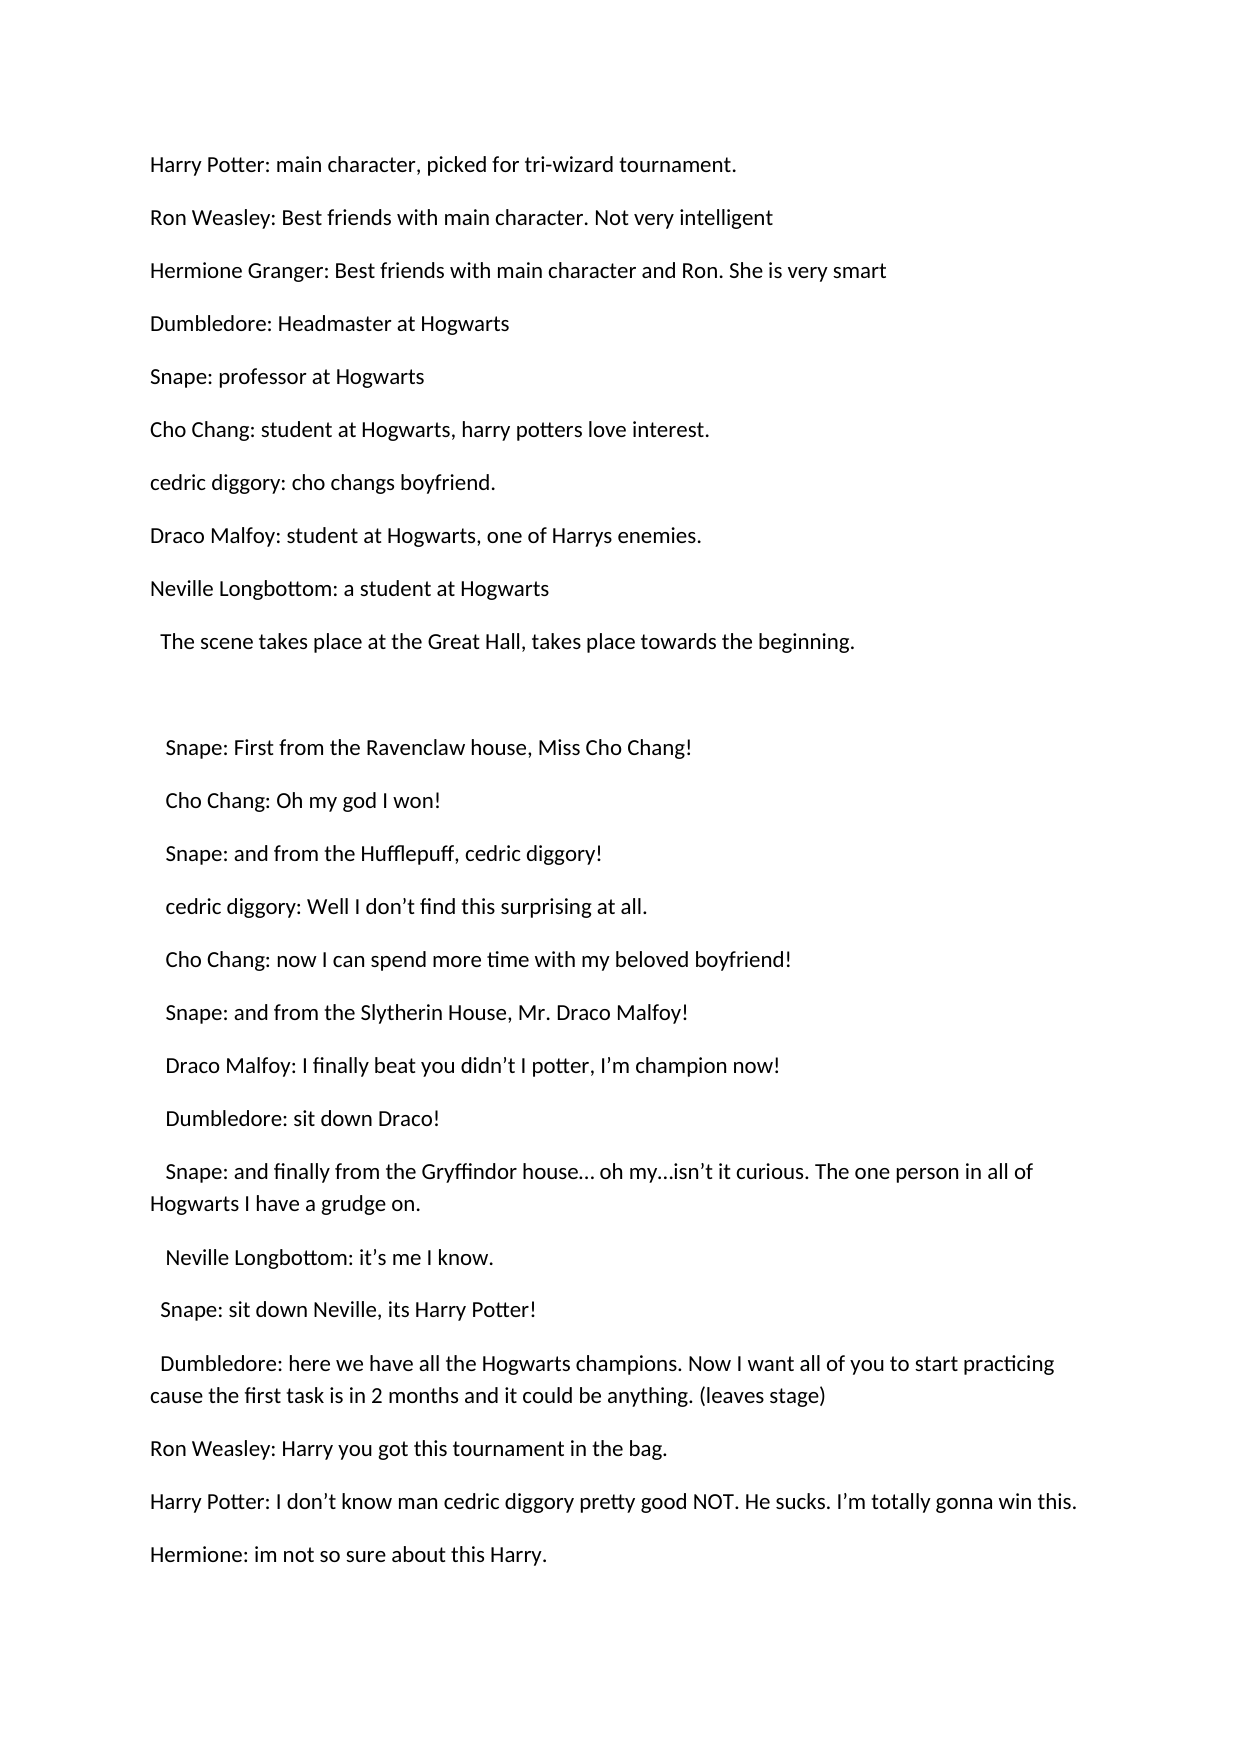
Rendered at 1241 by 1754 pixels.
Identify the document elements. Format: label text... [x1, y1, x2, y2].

text Neville Longbottom: it’s me I know. [150, 1243, 1090, 1271]
text Harry Potter: main character, picked for tri-wizard tournament. [150, 150, 1090, 178]
text Hermione Granger: Best friends with main character and Ron. She is very smart [150, 256, 1090, 284]
text Hermione: im not so sure about this Harry. [150, 1540, 1090, 1568]
text Snape: and finally from the Gryffindor house… oh my…isn’t it curious. The one person in all of Hogwarts I have a grudge on. [150, 1157, 1090, 1218]
text Snape: and from the Slytherin House, Mr. Draco Malfoy! [150, 998, 1090, 1026]
text Draco Malfoy: I finally beat you didn’t I potter, I’m champion now! [150, 1051, 1090, 1079]
text Snape: professor at Hogwarts [150, 362, 1090, 390]
text Dumbledore: sit down Draco! [150, 1104, 1090, 1132]
text Cho Chang: student at Hogwarts, harry potters love interest. [150, 415, 1090, 443]
text Cho Chang: Oh my god I won! [150, 786, 1090, 814]
text cedric diggory: cho changs boyfriend. [150, 468, 1090, 496]
text Draco Malfoy: student at Hogwarts, one of Harrys enemies. [150, 521, 1090, 549]
text Harry Potter: I don’t know man cedric diggory pretty good NOT. He sucks. I’m totally gonna win this. [150, 1487, 1090, 1515]
text The scene takes place at the Great Hall, takes place towards the beginning. [150, 627, 1090, 655]
text Snape: sit down Neville, its Harry Potter! [150, 1296, 1090, 1324]
text Dumbledore: Headmaster at Hogwarts [150, 309, 1090, 337]
text Ron Weasley: Best friends with main character. Not very intelligent [150, 203, 1090, 231]
text Dumbledore: here we have all the Hogwarts champions. Now I want all of you to start practicing cause the first task is in 2 months and it could be anything. (leaves stage) [150, 1349, 1090, 1409]
text Snape: and from the Hufflepuff, cedric diggory! [150, 839, 1090, 867]
text cedric diggory: Well I don’t find this surprising at all. [150, 892, 1090, 920]
text Snape: First from the Ravenclaw house, Miss Cho Chang! [150, 733, 1090, 761]
text Cho Chang: now I can spend more time with my beloved boyfriend! [150, 945, 1090, 973]
text Neville Longbottom: a student at Hogwarts [150, 574, 1090, 602]
text Ron Weasley: Harry you got this tournament in the bag. [150, 1434, 1090, 1462]
